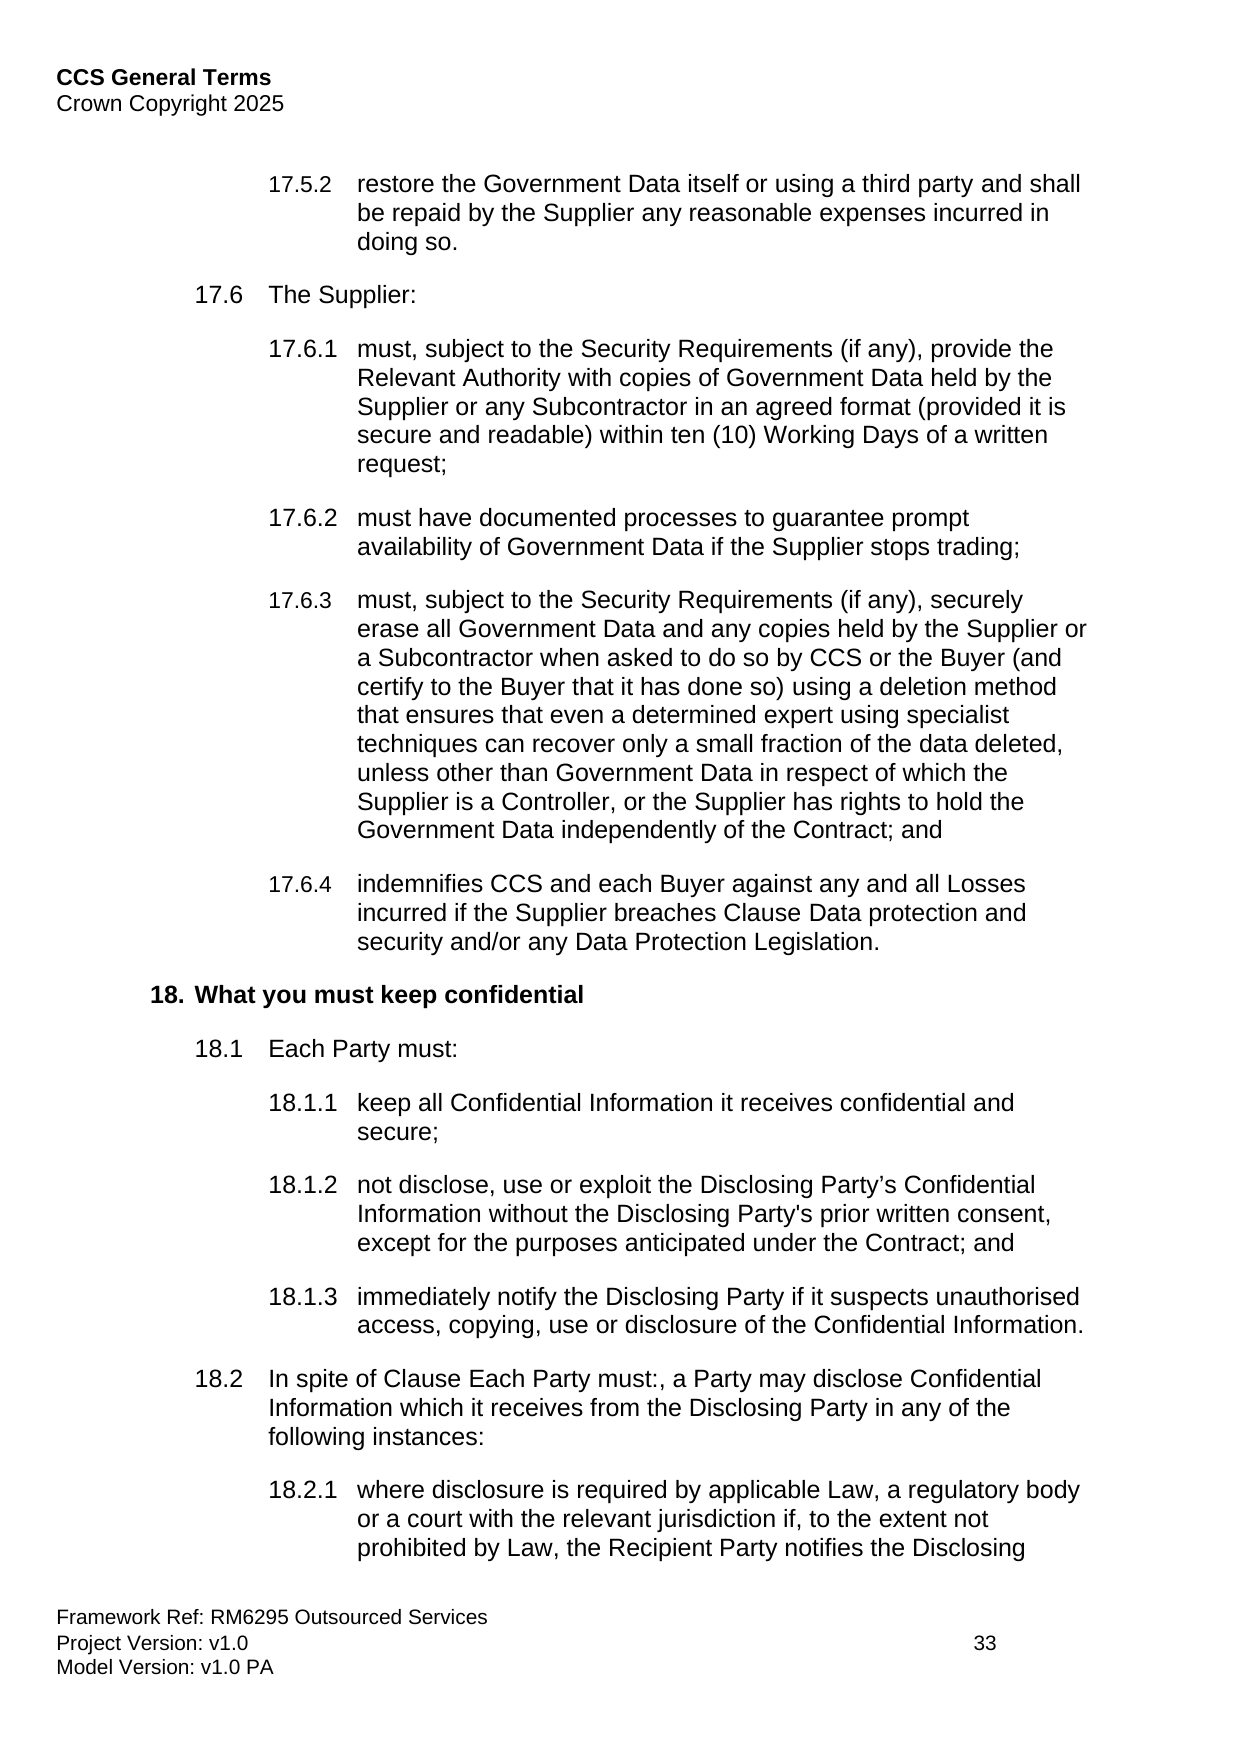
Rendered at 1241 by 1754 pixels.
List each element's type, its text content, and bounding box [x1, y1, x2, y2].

list must, subject to the Security Requirements (if any), provide the Relevant Authority with copies of Government Data held by the Supplier or any Subcontractor in an agreed format (provided it is secure and readable) within ten (10) Working Days of a written request; [268, 334, 1090, 478]
list The Supplier: [194, 281, 1090, 309]
list where disclosure is required by applicable Law, a regulatory body or a court with the relevant jurisdiction if, to the extent not prohibited by Law, the Recipient Party notifies the Disclosing [268, 1476, 1090, 1562]
list Each Party must: [194, 1034, 1090, 1063]
list indemnifies CCS and each Buyer against any and all Losses incurred if the Supplier breaches Clause 17 and/or any Data Protection Legislation. [268, 869, 1090, 956]
list must have documented processes to guarantee prompt availability of Government Data if the Supplier stops trading; [268, 503, 1090, 561]
list In spite of Clause 18.1, a Party may disclose Confidential Information which it receives from the Disclosing Party in any of the following instances: [194, 1364, 1090, 1451]
list not disclose, use or exploit the Disclosing Party’s Confidential Information without the Disclosing Party's prior written consent, except for the purposes anticipated under the Contract; and [268, 1171, 1090, 1257]
list restore the Government Data itself or using a third party and shall be repaid by the Supplier any reasonable expenses incurred in doing so. [268, 169, 1090, 256]
list What you must keep confidential [150, 981, 1090, 1009]
list keep all Confidential Information it receives confidential and secure; [268, 1088, 1090, 1146]
list must, subject to the Security Requirements (if any), securely erase all Government Data and any copies held by the Supplier or a Subcontractor when asked to do so by CCS or the Buyer (and certify to the Buyer that it has done so) using a deletion method that ensures that even a determined expert using specialist techniques can recover only a small fraction of the data deleted, unless other than Government Data in respect of which the Supplier is a Controller, or the Supplier has rights to hold the Government Data independently of the Contract; and [268, 586, 1090, 844]
list immediately notify the Disclosing Party if it suspects unauthorised access, copying, use or disclosure of the Confidential Information. [268, 1282, 1090, 1339]
